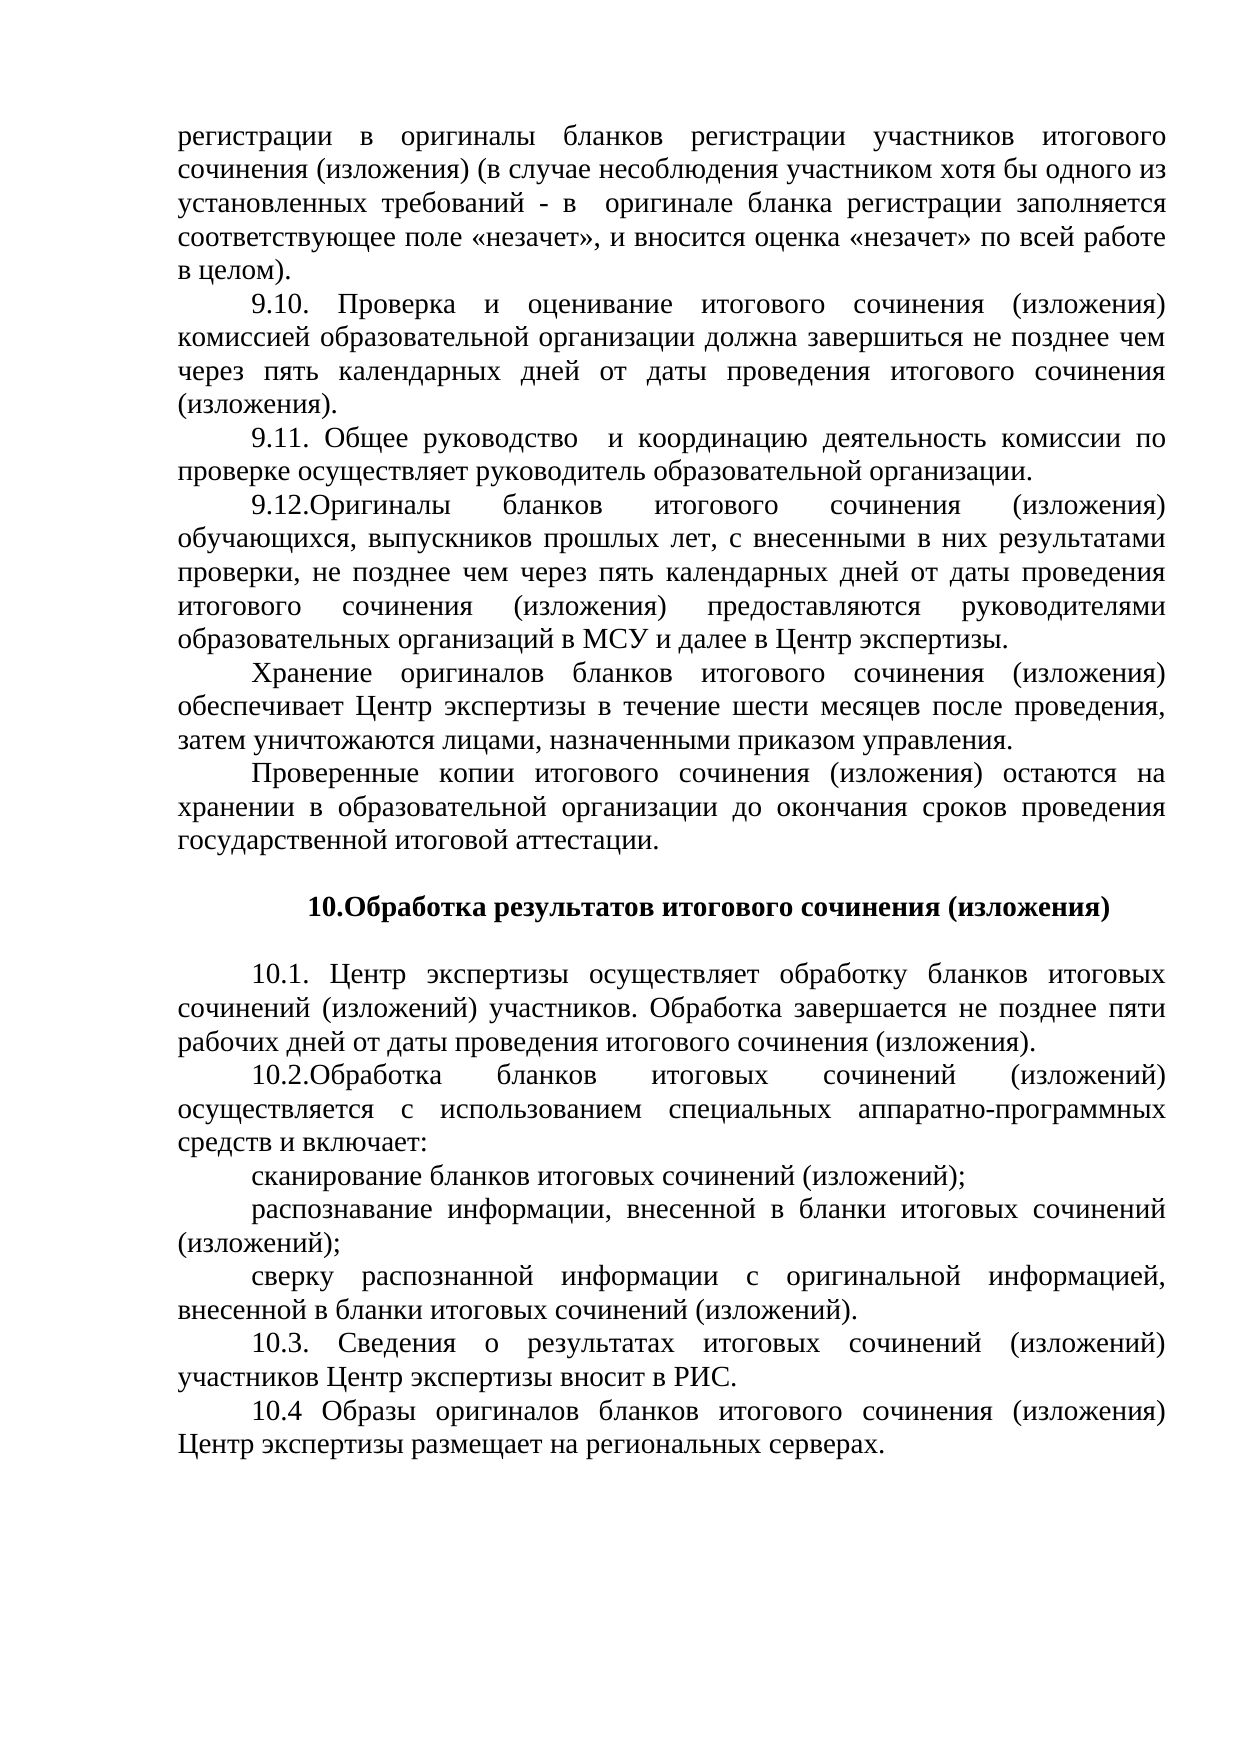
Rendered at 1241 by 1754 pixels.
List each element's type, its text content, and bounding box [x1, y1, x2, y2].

text Проверенные копии итогового сочинения (изложения) остаются на хранении в образовательной организации до окончания сроков проведения государственной итоговой аттестации. [177, 755, 1167, 856]
text 9.11. Общее руководство и координацию деятельность комиссии по проверке осуществляет руководитель образовательной организации. [177, 420, 1167, 487]
text 10.3. Сведения о результатах итоговых сочинений (изложений) участников Центр экспертизы вносит в РИС. [177, 1326, 1167, 1393]
text сканирование бланков итоговых сочинений (изложений); [177, 1158, 1167, 1191]
text 10.1. Центр экспертизы осуществляет обработку бланков итоговых сочинений (изложений) участников. Обработка завершается не позднее пяти рабочих дней от даты проведения итогового сочинения (изложения). [177, 957, 1167, 1057]
text Хранение оригиналов бланков итогового сочинения (изложения) обеспечивает Центр экспертизы в течение шести месяцев после проведения, затем уничтожаются лицами, назначенными приказом управления. [177, 655, 1167, 755]
text сверку распознанной информации с оригинальной информацией, внесенной в бланки итоговых сочинений (изложений). [177, 1258, 1167, 1326]
text 10.2.Обработка бланков итоговых сочинений (изложений) осуществляется с использованием специальных аппаратно-программных средств и включает: [177, 1057, 1167, 1158]
text регистрации в оригиналы бланков регистрации участников итогового сочинения (изложения) (в случае несоблюдения участником хотя бы одного из установленных требований - в оригинале бланка регистрации заполняется соответствующее поле «незачет», и вносится оценка «незачет» по всей работе в целом). [177, 118, 1167, 286]
text 9.10. Проверка и оценивание итогового сочинения (изложения) комиссией образовательной организации должна завершиться не позднее чем через пять календарных дней от даты проведения итогового сочинения (изложения). [177, 286, 1167, 420]
text 10.4 Образы оригиналов бланков итогового сочинения (изложения) Центр экспертизы размещает на региональных серверах. [177, 1393, 1167, 1460]
text распознавание информации, внесенной в бланки итоговых сочинений (изложений); [177, 1191, 1167, 1258]
text 10.Обработка результатов итогового сочинения (изложения) [177, 889, 1167, 923]
text 9.12.Оригиналы бланков итогового сочинения (изложения) обучающихся, выпускников прошлых лет, с внесенными в них результатами проверки, не позднее чем через пять календарных дней от даты проведения итогового сочинения (изложения) предоставляются руководителями образовательных организаций в МСУ и далее в Центр экспертизы. [177, 487, 1167, 655]
